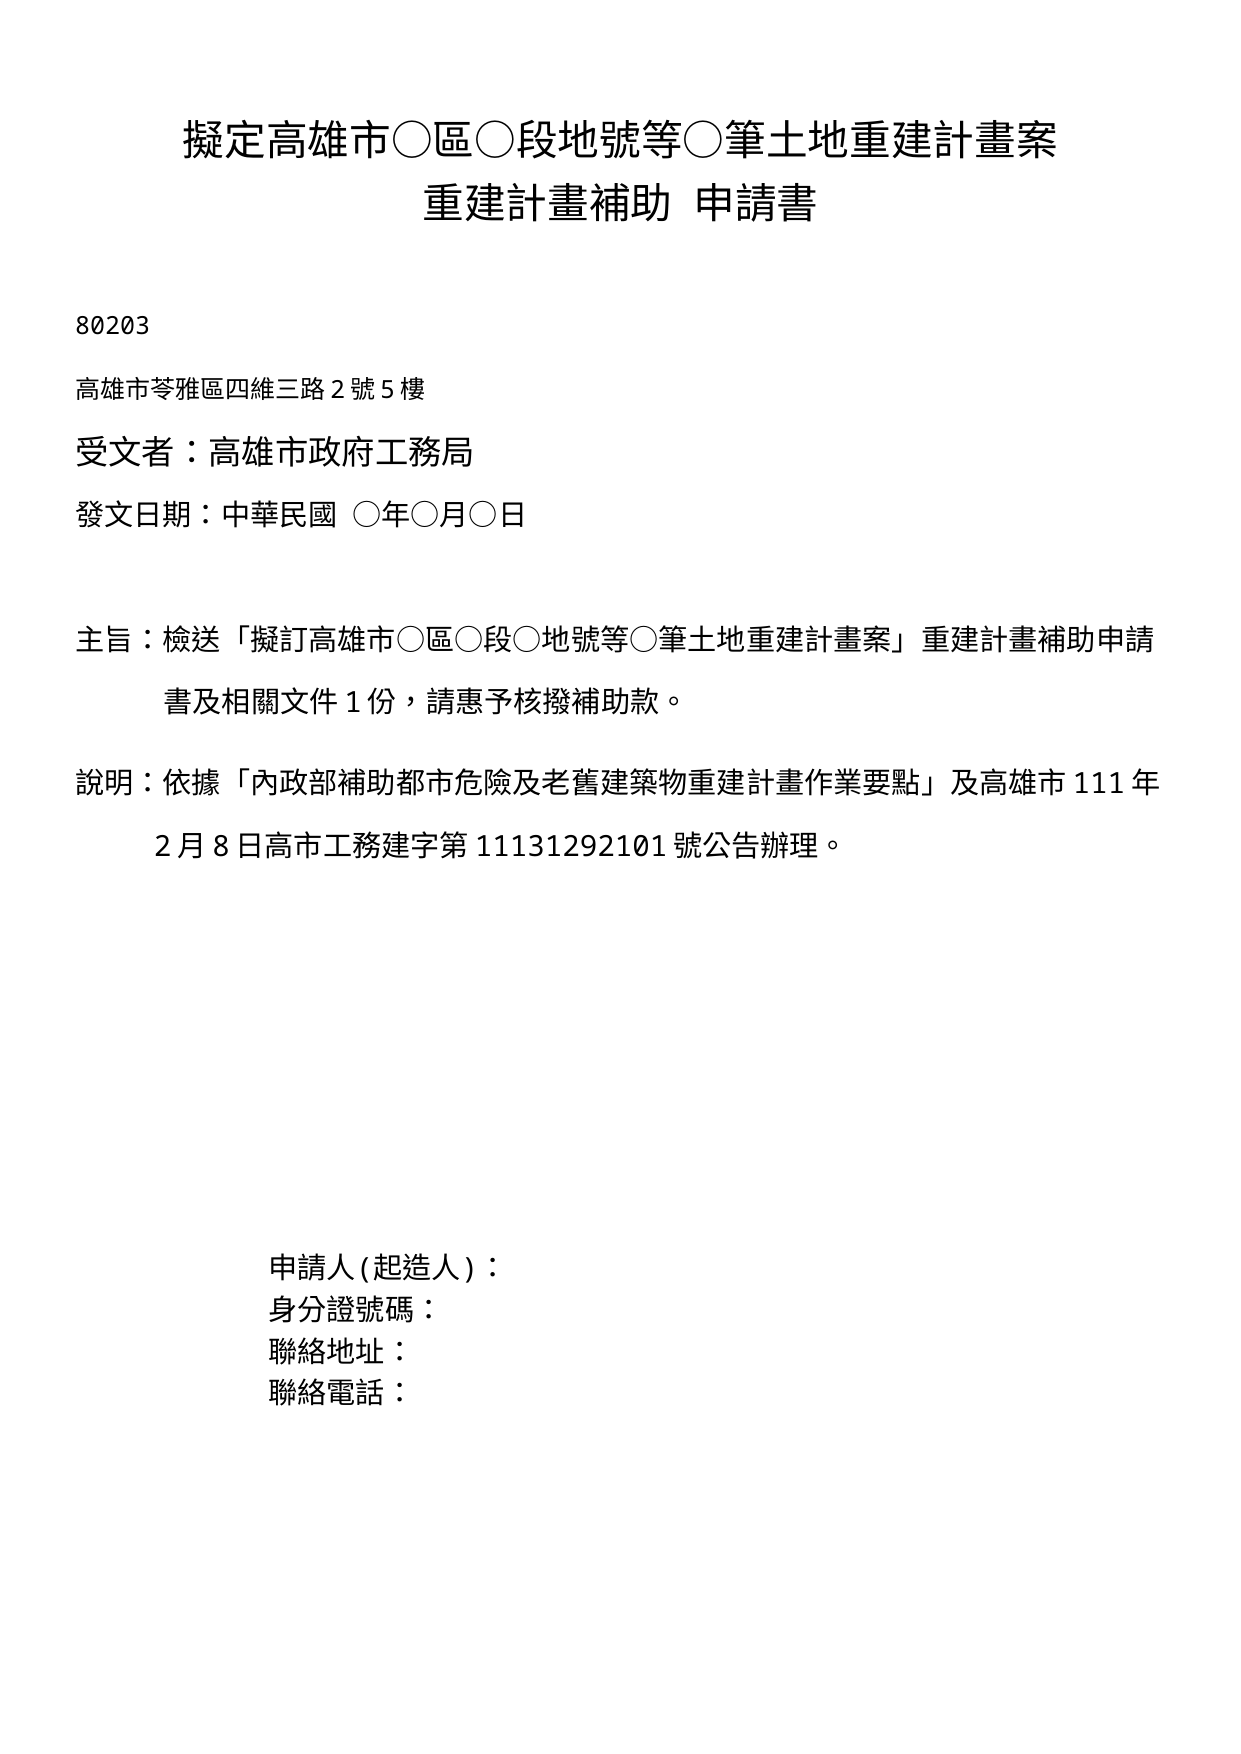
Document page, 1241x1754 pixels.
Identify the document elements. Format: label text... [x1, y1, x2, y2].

text 申請人(起造人)： [268, 1245, 969, 1287]
text 發文日期：中華民國 ○年○月○日 [75, 471, 1165, 533]
text 80203 [75, 283, 1165, 346]
text 重建計畫補助 申請書 [75, 158, 1165, 221]
text 擬定高雄市○區○段地號等○筆土地重建計畫案 [75, 96, 1165, 158]
text 聯絡電話： [268, 1370, 969, 1412]
text 聯絡地址： [268, 1329, 969, 1370]
text 主旨：檢送「擬訂高雄市○區○段○地號等○筆土地重建計畫案」重建計畫補助申請書及相關文件1份，請惠予核撥補助款。 [75, 596, 1165, 721]
text 身分證號碼： [268, 1287, 969, 1329]
text 說明：依據「內政部補助都市危險及老舊建築物重建計畫作業要點」及高雄市111年2月8日高市工務建字第11131292101號公告辦理。 [75, 739, 1165, 864]
text 高雄市苓雅區四維三路2號5樓 [75, 346, 1165, 408]
text 受文者：高雄市政府工務局 [75, 408, 1165, 471]
